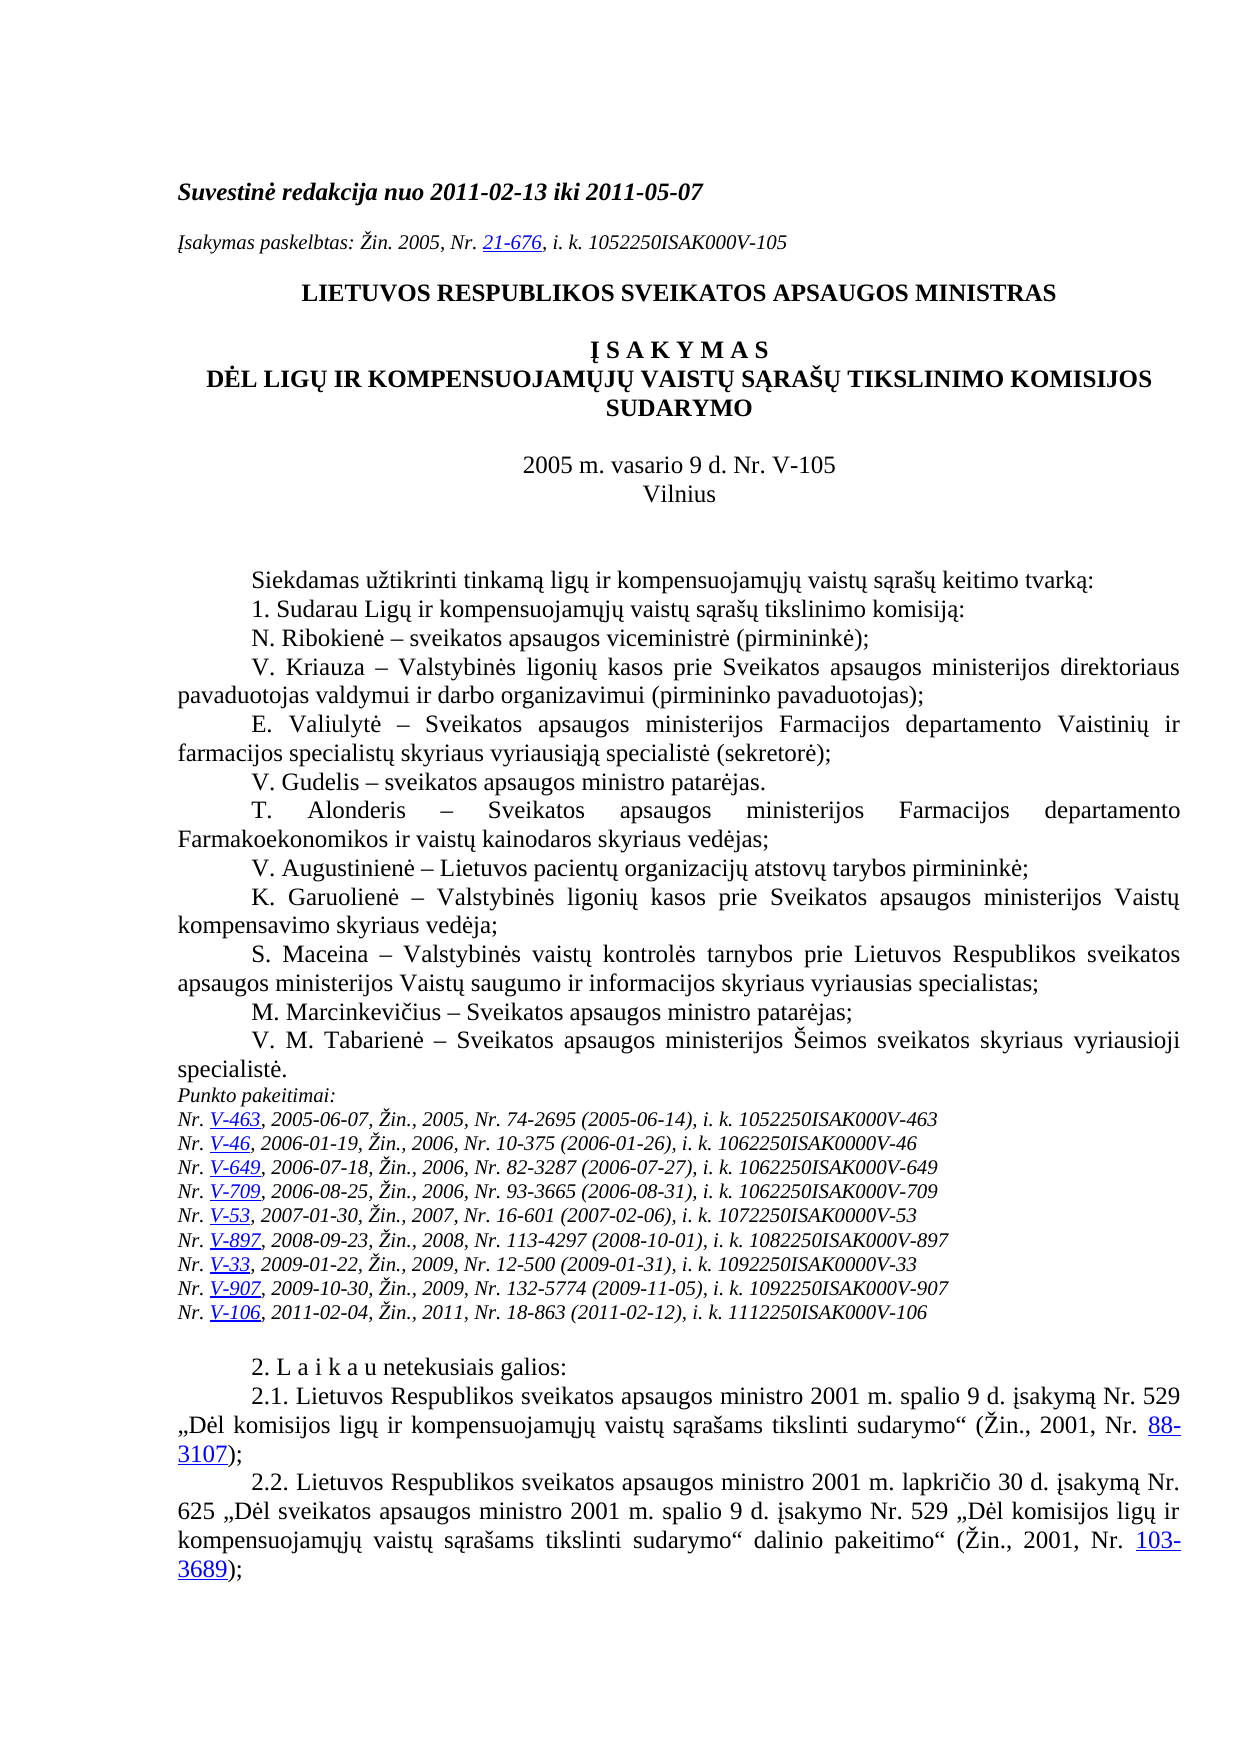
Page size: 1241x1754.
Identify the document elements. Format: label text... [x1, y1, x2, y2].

text S. Maceina – Valstybinės vaistų kontrolės tarnybos prie Lietuvos Respublikos sveikatos apsaugos ministerijos Vaistų saugumo ir informacijos skyriaus vyriausias specialistas; [177, 939, 1181, 997]
text Nr. V-649, 2006-07-18, Žin., 2006, Nr. 82-3287 (2006-07-27), i. k. 1062250ISAK000V-649 [177, 1155, 1181, 1179]
text Siekdamas užtikrinti tinkamą ligų ir kompensuojamųjų vaistų sąrašų keitimo tvarką: [177, 566, 1181, 594]
text E. Valiulytė – Sveikatos apsaugos ministerijos Farmacijos departamento Vaistinių ir farmacijos specialistų skyriaus vyriausiąją specialistė (sekretorė); [177, 709, 1181, 767]
text V. Augustinienė – Lietuvos pacientų organizacijų atstovų tarybos pirmininkė; [177, 853, 1181, 882]
text V. Gudelis – sveikatos apsaugos ministro patarėjas. [177, 767, 1181, 796]
text Nr. V-106, 2011-02-04, Žin., 2011, Nr. 18-863 (2011-02-12), i. k. 1112250ISAK000V-106 [177, 1300, 1181, 1324]
text V. M. Tabarienė – Sveikatos apsaugos ministerijos Šeimos sveikatos skyriaus vyriausioji specialistė. [177, 1026, 1181, 1083]
text V. Kriauza – Valstybinės ligonių kasos prie Sveikatos apsaugos ministerijos direktoriaus pavaduotojas valdymui ir darbo organizavimui (pirmininko pavaduotojas); [177, 652, 1181, 709]
text Nr. V-709, 2006-08-25, Žin., 2006, Nr. 93-3665 (2006-08-31), i. k. 1062250ISAK000V-709 [177, 1179, 1181, 1203]
text Į S A K Y M A S [177, 336, 1181, 364]
text Įsakymas paskelbtas: Žin. 2005, Nr. 21-676, i. k. 1052250ISAK000V-105 [177, 230, 1181, 254]
text Punkto pakeitimai: [177, 1083, 1181, 1107]
text 2.1. Lietuvos Respublikos sveikatos apsaugos ministro 2001 m. spalio 9 d. įsakymą Nr. 529 „Dėl komisijos ligų ir kompensuojamųjų vaistų sąrašams tikslinti sudarymo“ (Žin., 2001, Nr. 88-3107); [177, 1381, 1181, 1467]
text 2.2. Lietuvos Respublikos sveikatos apsaugos ministro 2001 m. lapkričio 30 d. įsakymą Nr. 625 „Dėl sveikatos apsaugos ministro 2001 m. spalio 9 d. įsakymo Nr. 529 „Dėl komisijos ligų ir kompensuojamųjų vaistų sąrašams tikslinti sudarymo“ dalinio pakeitimo“ (Žin., 2001, Nr. 103-3689); [177, 1467, 1181, 1582]
text 2. L a i k a u netekusiais galios: [177, 1352, 1181, 1381]
text Nr. V-46, 2006-01-19, Žin., 2006, Nr. 10-375 (2006-01-26), i. k. 1062250ISAK0000V-46 [177, 1131, 1181, 1155]
text N. Ribokienė – sveikatos apsaugos viceministrė (pirmininkė); [177, 623, 1181, 652]
text 1. Sudarau Ligų ir kompensuojamųjų vaistų sąrašų tikslinimo komisiją: [177, 594, 1181, 623]
text Suvestinė redakcija nuo 2011-02-13 iki 2011-05-07 [177, 177, 1181, 206]
text Nr. V-33, 2009-01-22, Žin., 2009, Nr. 12-500 (2009-01-31), i. k. 1092250ISAK0000V-33 [177, 1252, 1181, 1276]
text M. Marcinkevičius – Sveikatos apsaugos ministro patarėjas; [177, 997, 1181, 1026]
text K. Garuolienė – Valstybinės ligonių kasos prie Sveikatos apsaugos ministerijos Vaistų kompensavimo skyriaus vedėja; [177, 882, 1181, 939]
text DĖL LIGŲ IR KOMPENSUOJAMŲJŲ VAISTŲ SĄRAŠŲ TIKSLINIMO KOMISIJOS SUDARYMO [177, 364, 1181, 422]
text Nr. V-907, 2009-10-30, Žin., 2009, Nr. 132-5774 (2009-11-05), i. k. 1092250ISAK000V-907 [177, 1276, 1181, 1300]
text T. Alonderis – Sveikatos apsaugos ministerijos Farmacijos departamento Farmakoekonomikos ir vaistų kainodaros skyriaus vedėjas; [177, 796, 1181, 853]
text Vilnius [177, 479, 1181, 508]
text LIETUVOS RESPUBLIKOS SVEIKATOS APSAUGOS MINISTRAS [177, 278, 1181, 307]
text Nr. V-53, 2007-01-30, Žin., 2007, Nr. 16-601 (2007-02-06), i. k. 1072250ISAK0000V-53 [177, 1203, 1181, 1227]
text Nr. V-463, 2005-06-07, Žin., 2005, Nr. 74-2695 (2005-06-14), i. k. 1052250ISAK000V-463 [177, 1107, 1181, 1131]
text 2005 m. vasario 9 d. Nr. V-105 [177, 451, 1181, 479]
text Nr. V-897, 2008-09-23, Žin., 2008, Nr. 113-4297 (2008-10-01), i. k. 1082250ISAK000V-897 [177, 1227, 1181, 1252]
